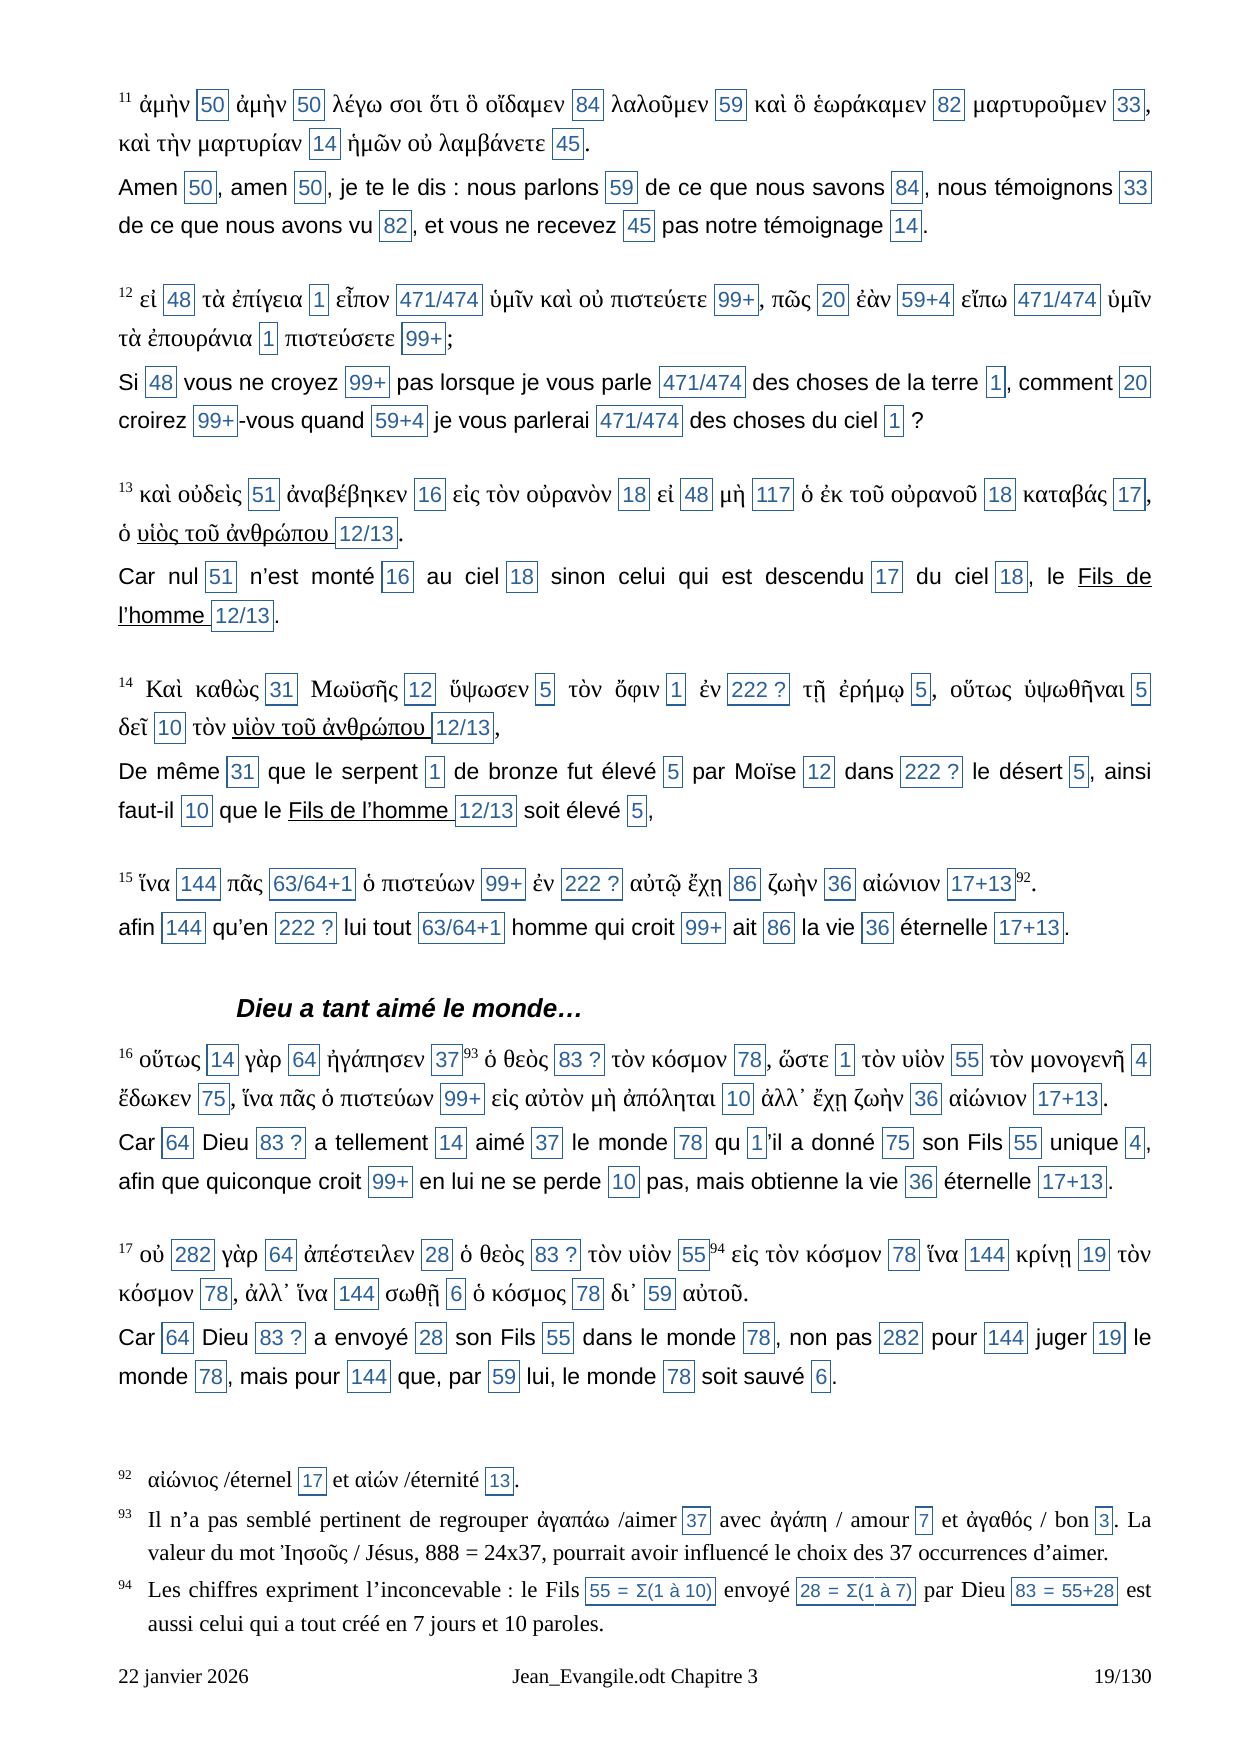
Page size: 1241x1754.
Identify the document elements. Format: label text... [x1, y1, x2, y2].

text 17 οὐ 282 γὰρ 64 ἀπέστειλεν 28 ὁ θεὸς 83 ? τὸν υἱὸν 55 εἰς τὸν κόσμον 78 ἵνα 144 κρίνῃ 19 τὸν κόσμον 78, ἀλλ᾽ ἵνα 144 σωθῇ 6 ὁ κόσμος 78 δι᾽ 59 αὐτοῦ. [118, 1239, 1152, 1310]
text De même 31 que le serpent 1 de bronze fut élevé 5 par Moïse 12 dans 222 ? le désert 5, ainsi faut-il 10 que le Fils de l’homme 12/13 soit élevé 5, [118, 756, 1152, 827]
text éternelle [894, 912, 994, 944]
subtitle Dieu a tant aimé le monde… [236, 994, 1152, 1023]
text αἰώνιος /éternel 17 et αἰών /éternité 13. [514, 1467, 1152, 1496]
text qu’en [206, 912, 275, 944]
text . [1064, 912, 1152, 944]
text 144 [163, 913, 205, 943]
text Car nul 51 n’est monté 16 au ciel 18 sinon celui qui est descendu 17 du ciel 18, le Fils de l’homme 12/13. [118, 561, 1152, 632]
text 15 ἵνα 144 πᾶς 63/64+1 ὁ πιστεύων 99+ ἐν 222 ? αὐτῷ ἔχῃ 86 ζωὴν 36 αἰώνιον 17+13. [761, 868, 824, 901]
text 15 ἵνα 144 πᾶς 63/64+1 ὁ πιστεύων 99+ ἐν 222 ? αὐτῷ ἔχῃ 86 ζωὴν 36 αἰώνιον 17+13. [270, 869, 355, 899]
text 11 ἀμὴν 50 ἀμὴν 50 λέγω σοι ὅτι ὃ οἴδαμεν 84 λαλοῦμεν 59 καὶ ὃ ἑωράκαμεν 82 μαρτυροῦμεν 33, καὶ τὴν μαρτυρίαν 14 ἡμῶν οὐ λαμβάνετε 45. [118, 88, 1152, 160]
text 12 εἰ 48 τὰ ἐπίγεια 1 εἶπον 471/474 ὑμῖν καὶ οὐ πιστεύετε 99+, πῶς 20 ἐὰν 59+4 εἴπω 471/474 ὑμῖν τὰ ἐπουράνια 1 πιστεύσετε 99+; [118, 283, 1152, 355]
text lui tout [337, 912, 418, 944]
text Les chiffres expriment l’inconcevable : le Fils 55 = Σ(1 à 10) envoyé 28 = Σ(1 à 7) par Dieu 83 = 55+28 est aussi celui qui a tout créé en 7 jours et 10 paroles. [118, 1577, 1152, 1636]
text 17+13 [995, 913, 1063, 943]
text 15 ἵνα 144 πᾶς 63/64+1 ὁ πιστεύων 99+ ἐν 222 ? αὐτῷ ἔχῃ 86 ζωὴν 36 αἰώνιον 17+13. [118, 868, 176, 901]
text Il n’a pas semblé pertinent de regrouper ἀγαπάω /aimer 37 avec ἀγάπη / amour 7 et ἀγαθός / bon 3. La valeur du mot Ἰησοῦς / Jésus, 888 = 24x37, pourrait avoir influencé le choix des 37 occurrences d’aimer. [118, 1506, 1152, 1566]
text Amen 50, amen 50, je te le dis : nous parlons 59 de ce que nous savons 84, nous témoignons 33 de ce que nous avons vu 82, et vous ne recevez 45 pas notre témoignage 14. [118, 171, 1152, 242]
text 15 ἵνα 144 πᾶς 63/64+1 ὁ πιστεύων 99+ ἐν 222 ? αὐτῷ ἔχῃ 86 ζωὴν 36 αἰώνιον 17+13. [948, 869, 1015, 899]
text αἰώνιος /éternel 17 et αἰών /éternité 13. [327, 1467, 485, 1496]
text 15 ἵνα 144 πᾶς 63/64+1 ὁ πιστεύων 99+ ἐν 222 ? αὐτῷ ἔχῃ 86 ζωὴν 36 αἰώνιον 17+13. [623, 868, 729, 901]
text 16 οὕτως 14 γὰρ 64 ἠγάπησεν 37 ὁ θεὸς 83 ? τὸν κόσμον 78, ὥστε 1 τὸν υἱὸν 55 τὸν μονογενῆ 4 ἔδωκεν 75, ἵνα πᾶς ὁ πιστεύων 99+ εἰς αὐτὸν μὴ ἀπόληται 10 ἀλλ᾽ ἔχῃ ζωὴν 36 αἰώνιον 17+13. [118, 1044, 1152, 1115]
text αἰώνιος /éternel 17 et αἰών /éternité 13. [118, 1467, 298, 1496]
text 222 ? [276, 913, 336, 943]
text 36 [863, 913, 893, 943]
text 13 καὶ οὐδεὶς 51 ἀναβέβηκεν 16 εἰς τὸν οὐρανὸν 18 εἰ 48 μὴ 117 ὁ ἐκ τοῦ οὐρανοῦ 18 καταβάς 17, ὁ υἱὸς τοῦ ἀνθρώπου 12/13. [118, 478, 1152, 549]
text 99+ [682, 913, 725, 943]
text 63/64+1 [419, 913, 504, 943]
text 15 ἵνα 144 πᾶς 63/64+1 ὁ πιστεύων 99+ ἐν 222 ? αὐτῷ ἔχῃ 86 ζωὴν 36 αἰώνιον 17+13. [856, 868, 947, 901]
text 86 [764, 913, 794, 943]
text Car 64 Dieu 83 ? a tellement 14 aimé 37 le monde 78 qu 1’il a donné 75 son Fils 55 unique 4, afin que quiconque croit 99+ en lui ne se perde 10 pas, mais obtienne la vie 36 éternelle 17+13. [118, 1127, 1152, 1198]
text Car 64 Dieu 83 ? a envoyé 28 son Fils 55 dans le monde 78, non pas 282 pour 144 juger 19 le monde 78, mais pour 144 que, par 59 lui, le monde 78 soit sauvé 6. [118, 1322, 1152, 1393]
text 15 ἵνα 144 πᾶς 63/64+1 ὁ πιστεύων 99+ ἐν 222 ? αὐτῷ ἔχῃ 86 ζωὴν 36 αἰώνιον 17+13. [356, 868, 481, 901]
text 15 ἵνα 144 πᾶς 63/64+1 ὁ πιστεύων 99+ ἐν 222 ? αὐτῷ ἔχῃ 86 ζωὴν 36 αἰώνιον 17+13. [1016, 868, 1152, 901]
text 14 Καὶ καθὼς 31 Μωϋσῆς 12 ὕψωσεν 5 τὸν ὄφιν 1 ἐν 222 ? τῇ ἐρήμῳ 5, οὕτως ὑψωθῆναι 5 δεῖ 10 τὸν υἱὸν τοῦ ἀνθρώπου 12/13, [118, 673, 1152, 744]
text ait [726, 912, 763, 944]
text Si 48 vous ne croyez 99+ pas lorsque je vous parle 471/474 des choses de la terre 1, comment 20 croirez 99+-vous quand 59+4 je vous parlerai 471/474 des choses du ciel 1 ? [118, 366, 1152, 437]
text 15 ἵνα 144 πᾶς 63/64+1 ὁ πιστεύων 99+ ἐν 222 ? αὐτῷ ἔχῃ 86 ζωὴν 36 αἰώνιον 17+13. [562, 869, 622, 899]
text la vie [795, 912, 861, 944]
text afin [118, 912, 161, 944]
text homme qui croit [505, 912, 681, 944]
